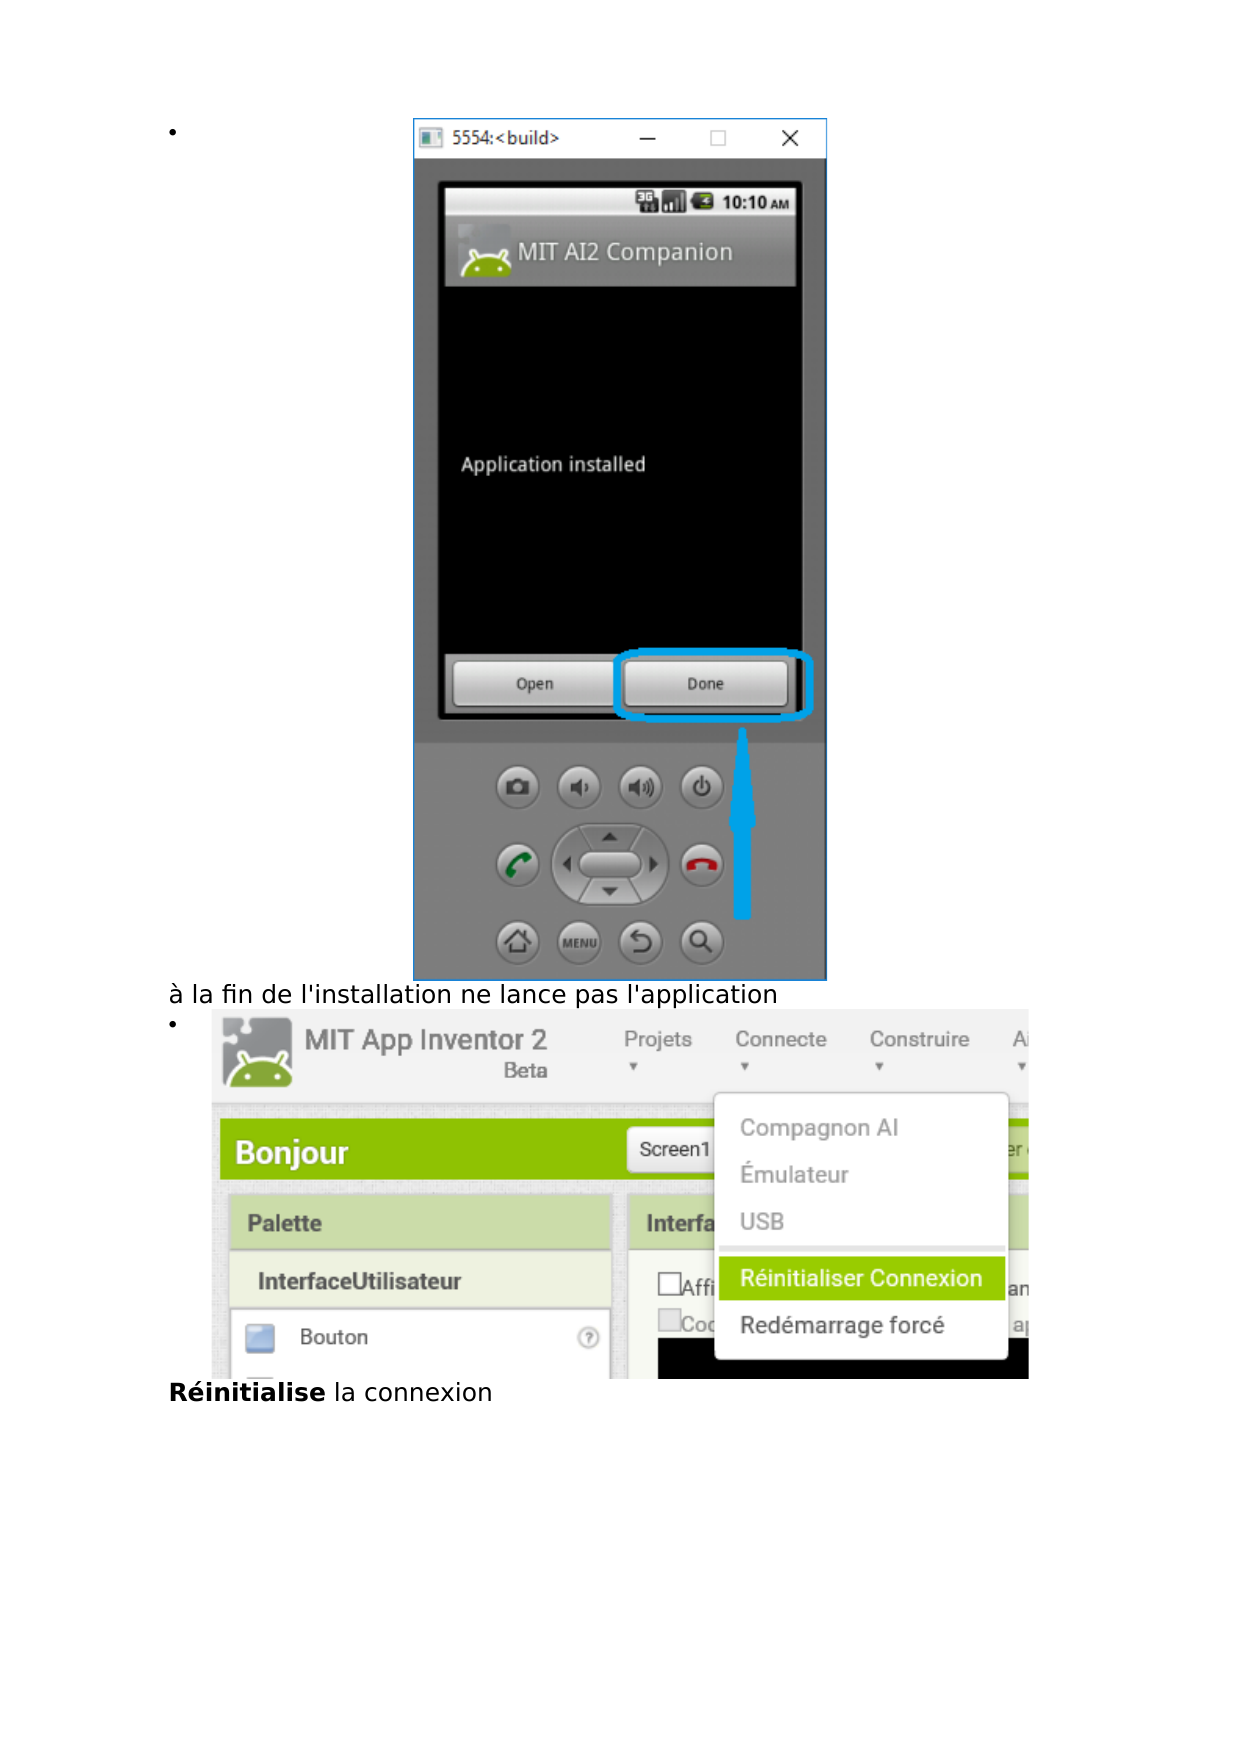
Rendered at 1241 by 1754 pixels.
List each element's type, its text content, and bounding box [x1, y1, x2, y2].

picture [211, 1009, 1029, 1379]
picture [413, 118, 828, 981]
list à la fin de l'installation ne lance pas l'application [177, 118, 1122, 1010]
list Réinitialise la connexion [177, 1010, 1122, 1408]
